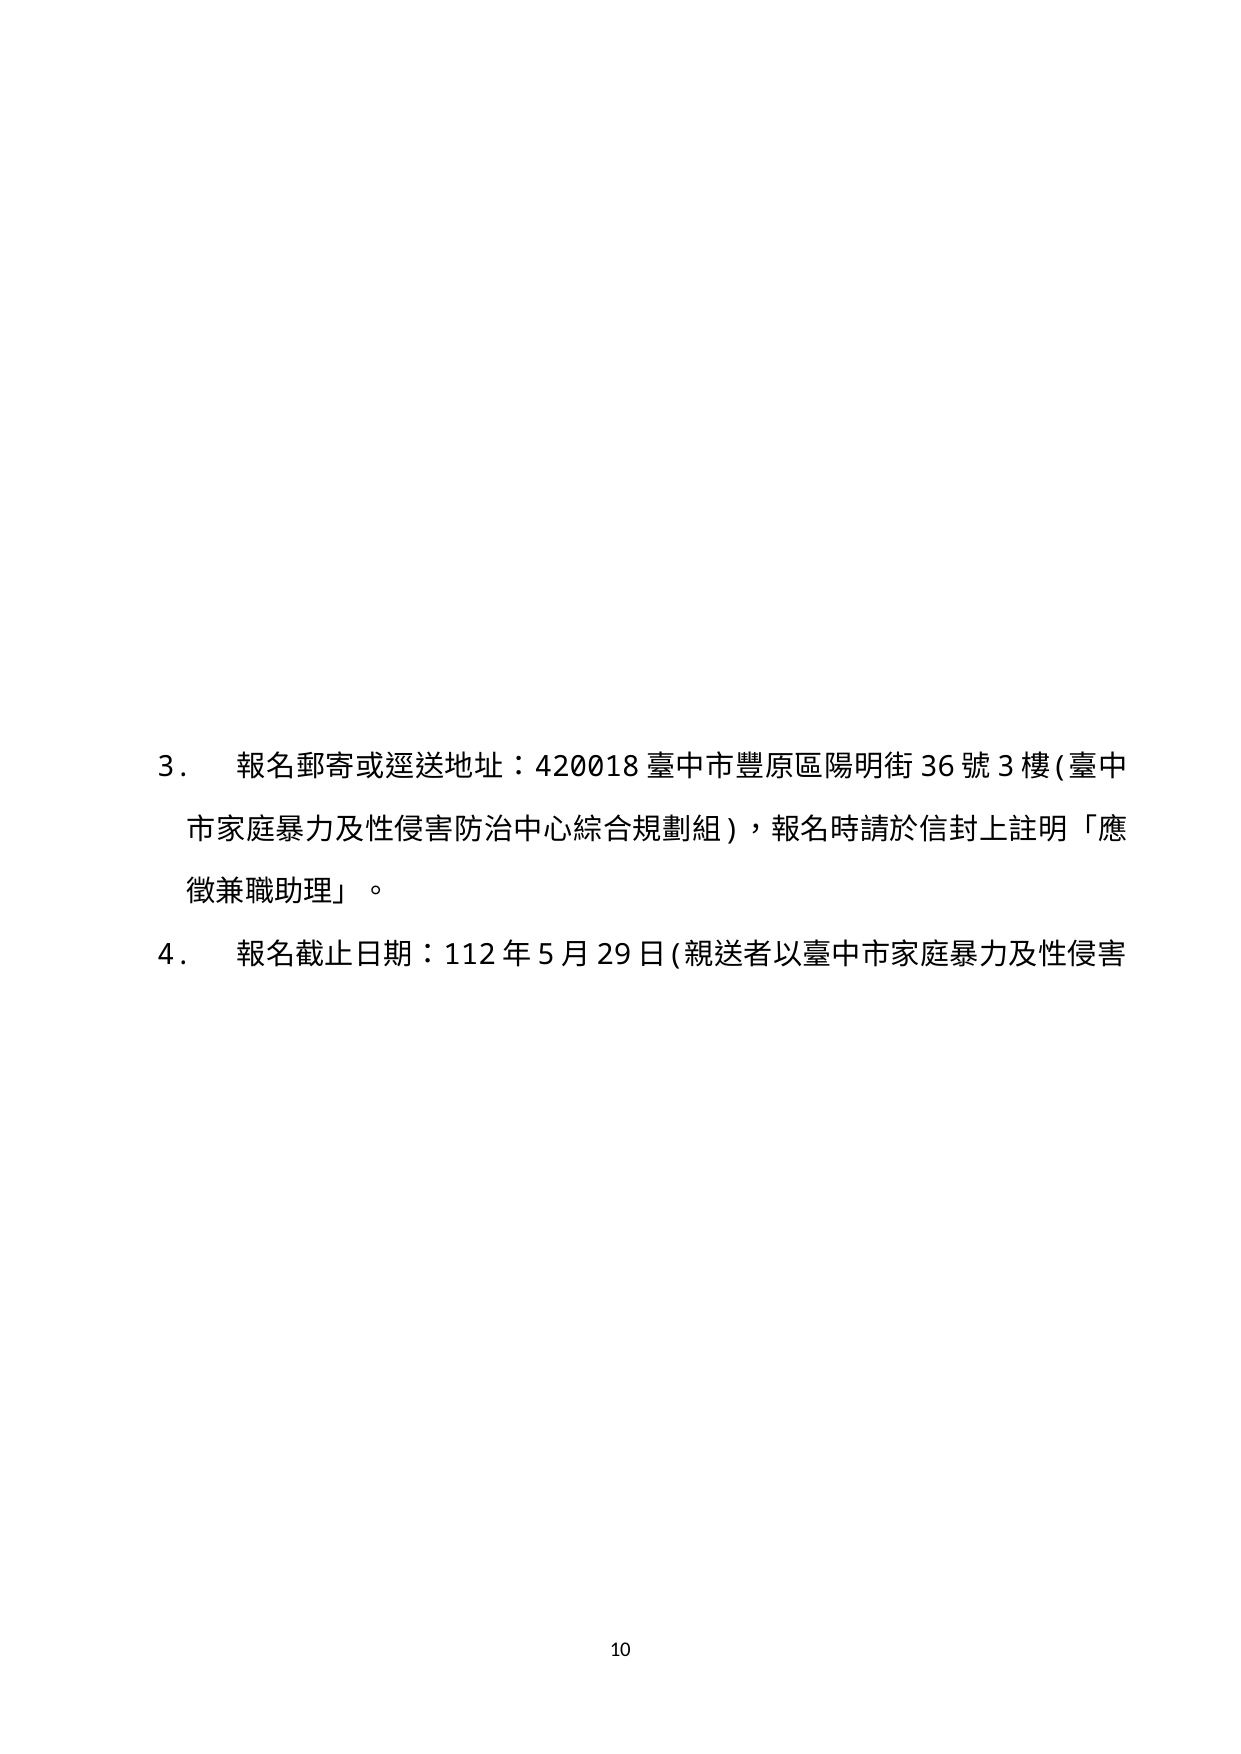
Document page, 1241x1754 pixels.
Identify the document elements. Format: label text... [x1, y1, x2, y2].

list 報名郵寄或逕送地址：420018臺中市豐原區陽明街36號3樓(臺中市家庭暴力及性侵害防治中心綜合規劃組)，報名時請於信封上註明「應徵兼職助理」。 [157, 722, 1128, 910]
list 報名截止日期：112年5月29日(親送者以臺中市家庭暴力及性侵害 [157, 910, 1128, 972]
